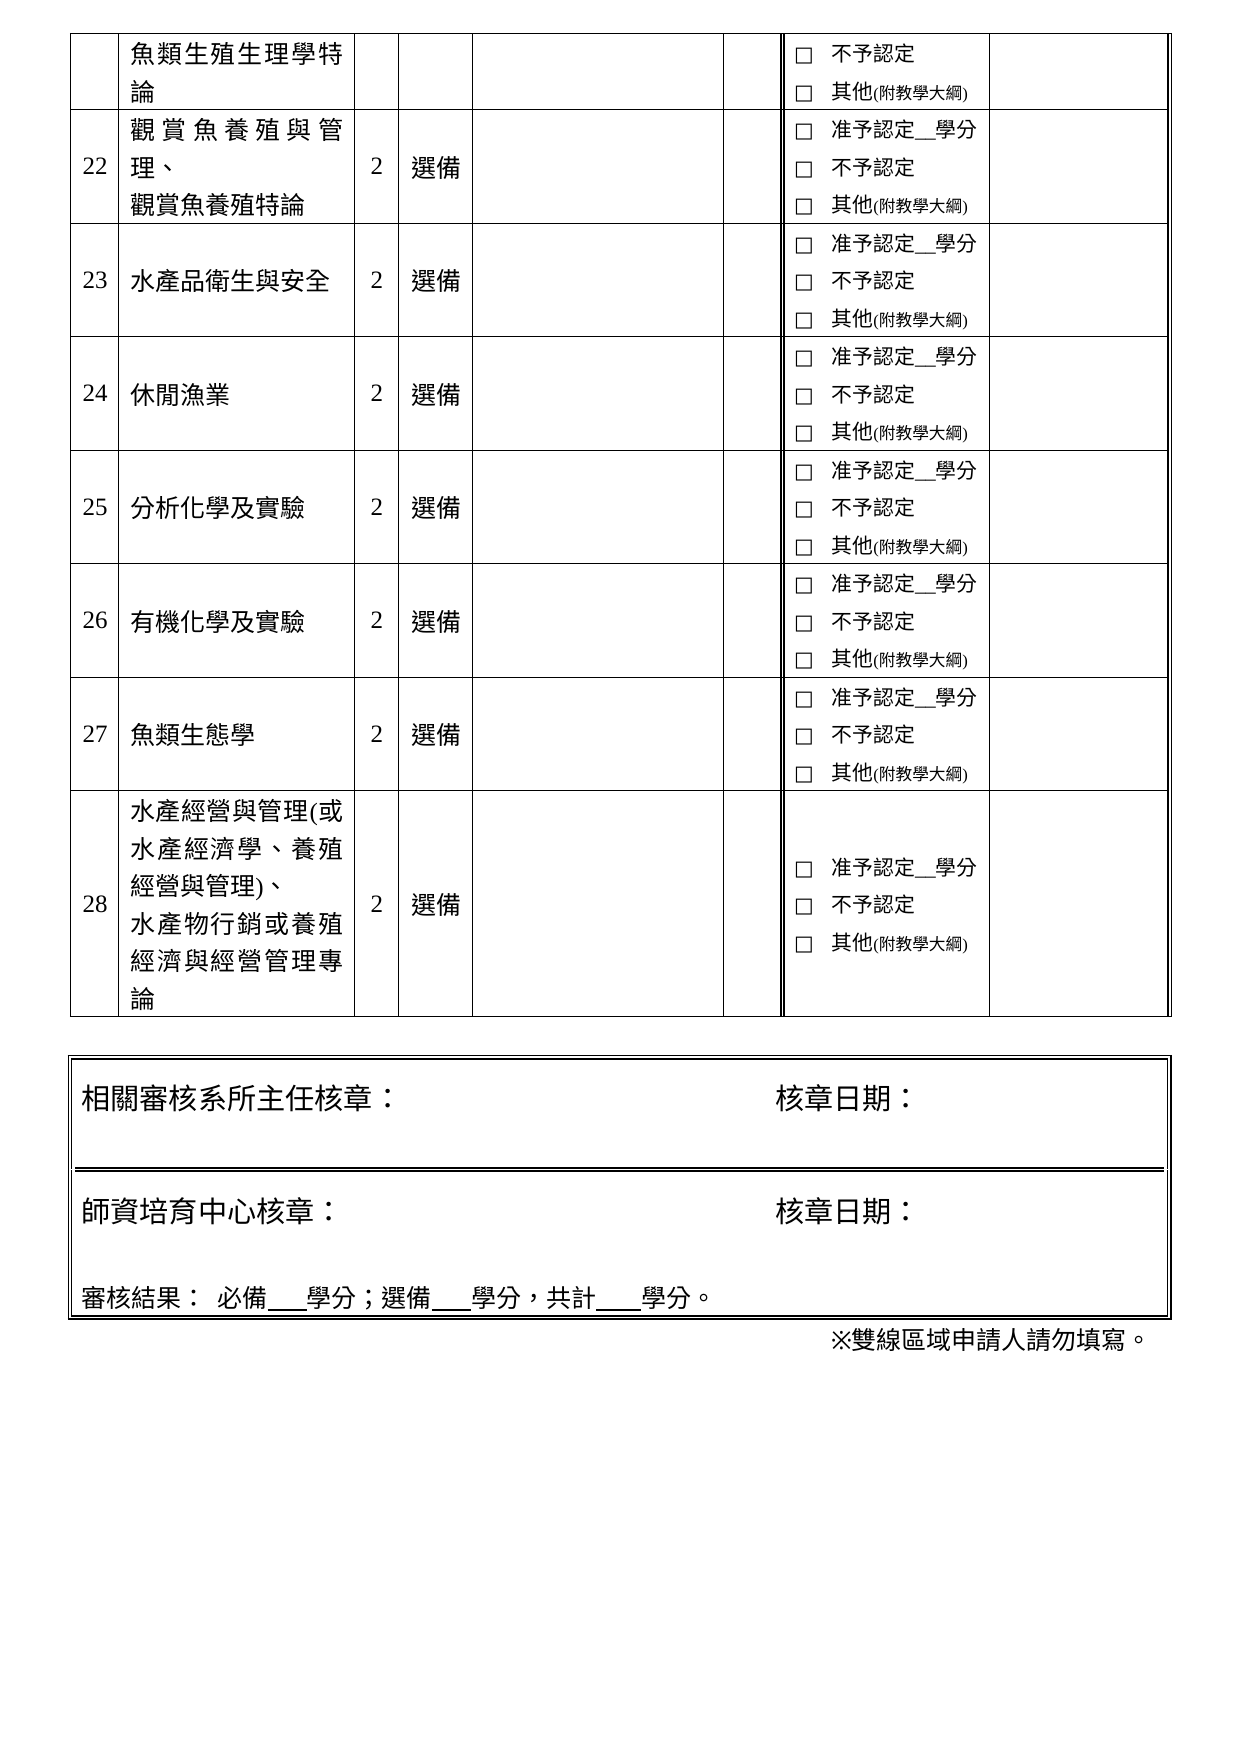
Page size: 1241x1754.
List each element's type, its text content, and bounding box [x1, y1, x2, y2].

table_cell 准予認定__學分 不予認定 其他(附教學大綱) [785, 110, 989, 222]
table_cell [724, 224, 780, 336]
table_cell 2 [355, 337, 398, 449]
table_cell [990, 451, 1167, 563]
table_cell 核章日期： [764, 1167, 1169, 1277]
table_cell 分析化學及實驗 [119, 451, 354, 563]
table_cell 准予認定__學分 不予認定 其他(附教學大綱) [785, 224, 989, 336]
table_cell 觀賞魚養殖與管理、 觀賞魚養殖特論 [119, 110, 354, 222]
table_header 相關審核系所主任核章： [72, 1060, 764, 1167]
table_cell 24 [71, 337, 118, 449]
table_cell 2 [355, 564, 398, 677]
table_cell [473, 110, 723, 222]
table_cell [990, 34, 1167, 109]
table_cell 水產品衛生與安全 [119, 224, 354, 336]
table_cell 選備 [399, 678, 472, 790]
text ※雙線區域申請人請勿填寫。 [89, 1320, 1152, 1357]
table_cell [990, 337, 1167, 449]
table_cell 有機化學及實驗 [119, 564, 354, 677]
table_cell [71, 34, 118, 109]
table_cell 師資培育中心核章： [70, 1167, 764, 1277]
table_cell [724, 110, 780, 222]
table_cell 魚類生態學 [119, 678, 354, 790]
table_cell 2 [355, 224, 398, 336]
table_cell 准予認定__學分 不予認定 其他(附教學大綱) [785, 337, 989, 449]
table_cell 22 [71, 110, 118, 222]
table_cell [355, 34, 398, 109]
table_cell 選備 [399, 224, 472, 336]
table_cell [399, 34, 472, 109]
table_cell 休閒漁業 [119, 337, 354, 449]
table_cell 2 [355, 110, 398, 222]
table_cell [724, 451, 780, 563]
table_cell 2 [355, 678, 398, 790]
table_cell 選備 [399, 337, 472, 449]
table_cell [473, 791, 723, 1016]
table_cell [990, 110, 1167, 222]
table_cell 魚類生殖生理學特論 [119, 34, 354, 109]
table_cell [724, 791, 780, 1016]
table_cell 准予認定__學分 不予認定 其他(附教學大綱) [785, 678, 989, 790]
table_cell [990, 564, 1167, 677]
table_cell 27 [71, 678, 118, 790]
table_cell [473, 451, 723, 563]
table_cell 選備 [399, 110, 472, 222]
table_cell [724, 564, 780, 677]
table_cell 水產經營與管理(或水產經濟學、養殖經營與管理)、 水產物行銷或養殖經濟與經營管理專論 [119, 791, 354, 1016]
table_cell [473, 564, 723, 677]
table_cell [473, 337, 723, 449]
table_cell 2 [355, 791, 398, 1016]
table_cell [990, 678, 1167, 790]
table_cell 28 [71, 791, 118, 1016]
table_cell [724, 34, 780, 109]
table_cell 選備 [399, 791, 472, 1016]
table_cell [473, 224, 723, 336]
table_cell [724, 678, 780, 790]
table_cell [473, 34, 723, 109]
table_cell 23 [71, 224, 118, 336]
table_cell [724, 337, 780, 449]
table_cell 准予認定__學分 不予認定 其他(附教學大綱) [785, 451, 989, 563]
table_cell 25 [71, 451, 118, 563]
table_cell 准予認定__學分 不予認定 其他(附教學大綱) [785, 34, 989, 109]
table_cell 選備 [399, 451, 472, 563]
table_cell 審核結果： 必備 學分；選備 學分，共計 學分。 [72, 1278, 1167, 1315]
table_cell [990, 791, 1167, 1016]
table_cell 2 [355, 451, 398, 563]
table_cell [473, 678, 723, 790]
table_cell 26 [71, 564, 118, 677]
table_cell 准予認定__學分 不予認定 其他(附教學大綱) [785, 564, 989, 677]
table_cell 選備 [399, 564, 472, 677]
table_cell [990, 224, 1167, 336]
table_cell 准予認定__學分 不予認定 其他(附教學大綱) [785, 791, 989, 1016]
table_header 核章日期： [764, 1060, 1167, 1167]
